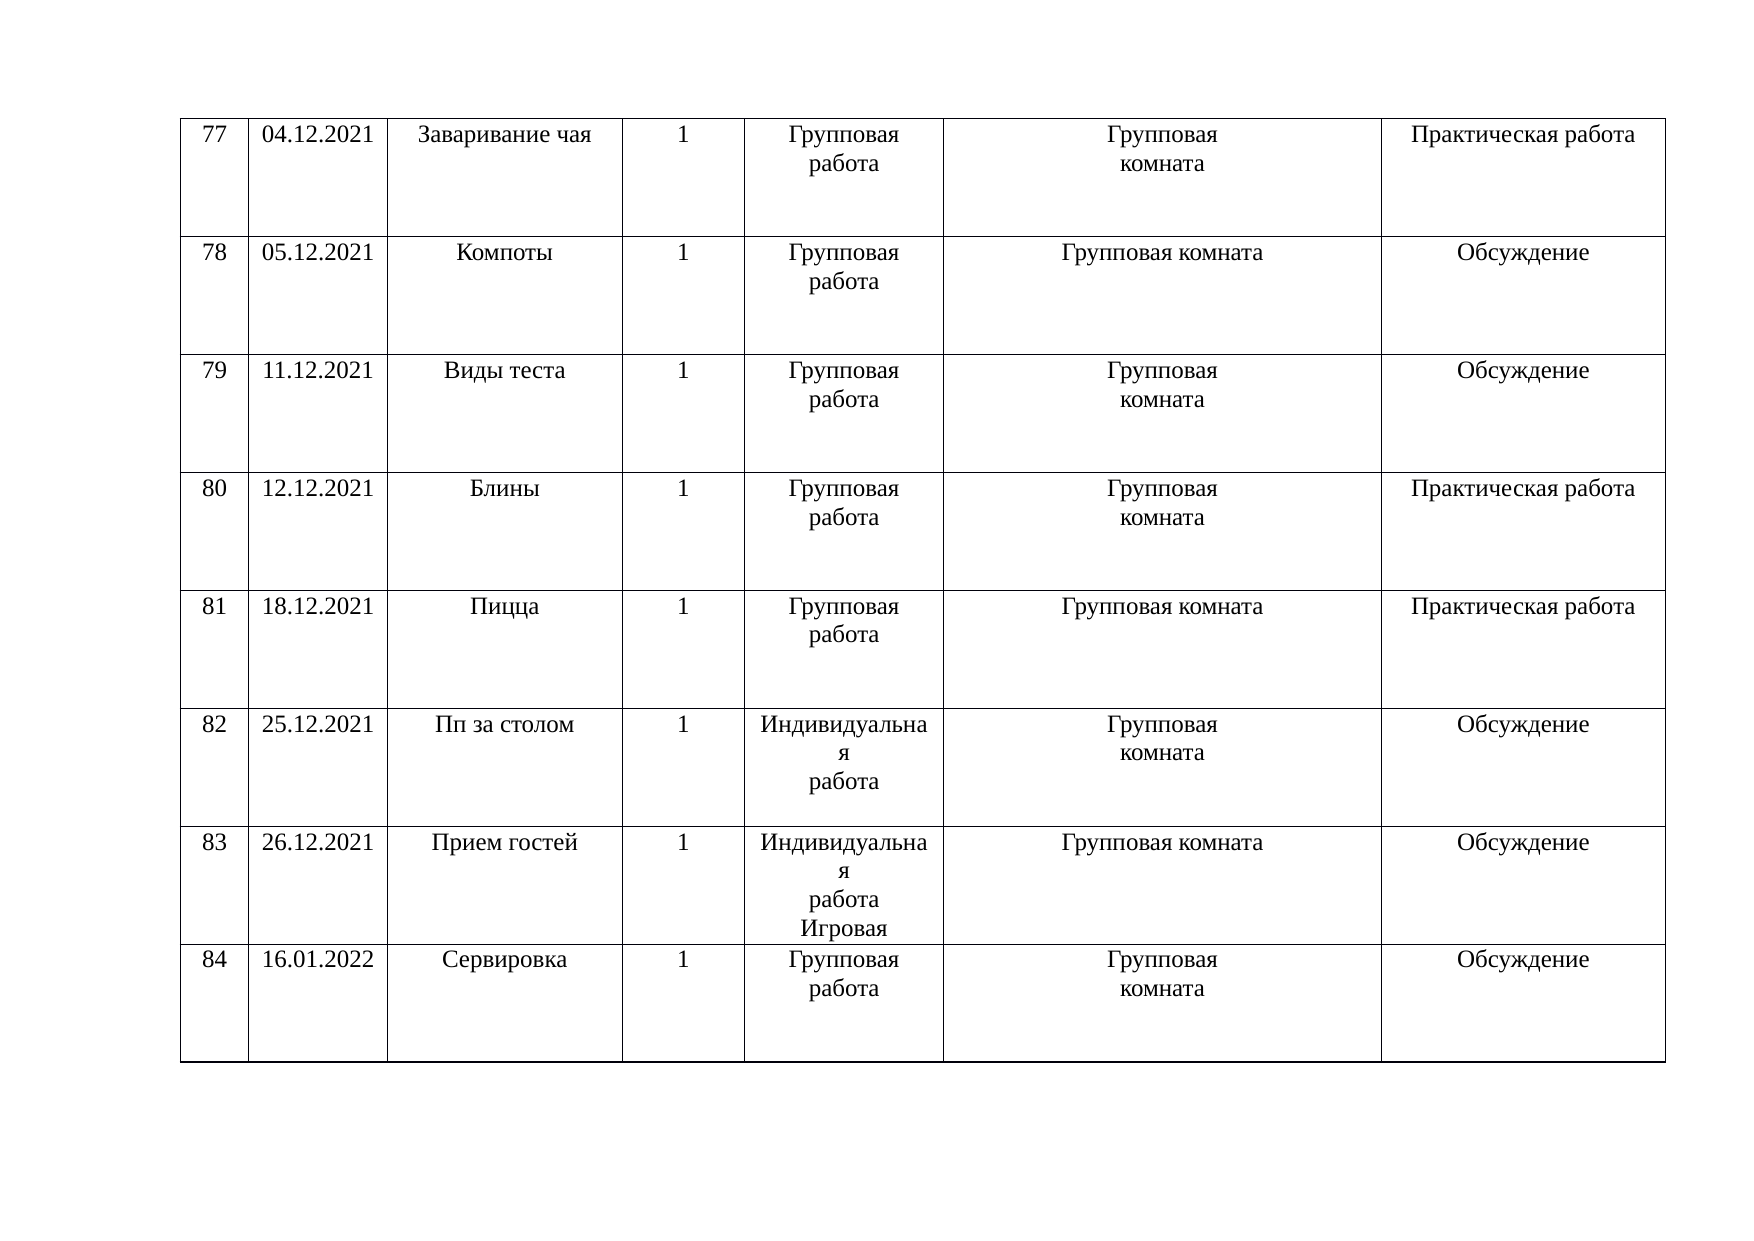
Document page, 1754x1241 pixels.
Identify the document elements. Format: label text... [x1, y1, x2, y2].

table_cell Групповая работа [745, 355, 943, 472]
table_cell 1 [623, 237, 744, 354]
table_cell 1 [623, 591, 744, 708]
table_cell Групповая комната [944, 473, 1381, 590]
table_cell 04.12.2021 [249, 119, 387, 236]
table_cell 81 [181, 591, 248, 708]
table_cell Обсуждение [1382, 355, 1665, 472]
table_cell 79 [181, 355, 248, 472]
table_cell 1 [623, 355, 744, 472]
table_cell Групповая работа [745, 119, 943, 236]
table_cell 1 [623, 473, 744, 590]
table_cell Групповая комната [944, 119, 1381, 236]
table_cell 84 [181, 945, 248, 1061]
table_cell 83 [181, 827, 248, 943]
table_cell 05.12.2021 [249, 237, 387, 354]
table_cell Компоты [388, 237, 622, 354]
table_cell 80 [181, 473, 248, 590]
table_cell Индивидуальная работа [745, 709, 943, 826]
table_cell Групповая работа [745, 591, 943, 708]
table_cell Групповая комната [944, 237, 1381, 354]
table_cell 1 [623, 945, 744, 1061]
table_cell Групповая работа [745, 237, 943, 354]
table_cell 82 [181, 709, 248, 826]
table_cell Обсуждение [1382, 709, 1665, 826]
table_cell Пп за столом [388, 709, 622, 826]
table_cell Практическая работа [1382, 473, 1665, 590]
table_cell Прием гостей [388, 827, 622, 943]
table_cell Практическая работа [1382, 591, 1665, 708]
table_cell Обсуждение [1382, 237, 1665, 354]
table_cell 12.12.2021 [249, 473, 387, 590]
table_cell Групповая комната [944, 827, 1381, 943]
table_cell Групповая комната [944, 709, 1381, 826]
table_cell 78 [181, 237, 248, 354]
table_cell 26.12.2021 [249, 827, 387, 943]
table_cell 1 [623, 827, 744, 943]
table_cell 1 [623, 709, 744, 826]
table_cell 11.12.2021 [249, 355, 387, 472]
table_cell Обсуждение [1382, 827, 1665, 943]
table_cell Пицца [388, 591, 622, 708]
table_cell Блины [388, 473, 622, 590]
table_cell Групповая комната [944, 355, 1381, 472]
table_cell 1 [623, 119, 744, 236]
table_cell Индивидуальная работа Игровая [745, 827, 943, 943]
table_cell 18.12.2021 [249, 591, 387, 708]
table_cell Обсуждение [1382, 945, 1665, 1061]
table_cell Групповая комната [944, 591, 1381, 708]
table_cell Практическая работа [1382, 119, 1665, 236]
table_cell Заваривание чая [388, 119, 622, 236]
table_cell 77 [181, 119, 248, 236]
table_cell Групповая комната [944, 945, 1381, 1061]
table_cell Виды теста [388, 355, 622, 472]
table_cell Групповая работа [745, 945, 943, 1061]
table_cell Сервировка [388, 945, 622, 1061]
table_cell 25.12.2021 [249, 709, 387, 826]
table_cell 16.01.2022 [249, 945, 387, 1061]
table_cell Групповая работа [745, 473, 943, 590]
